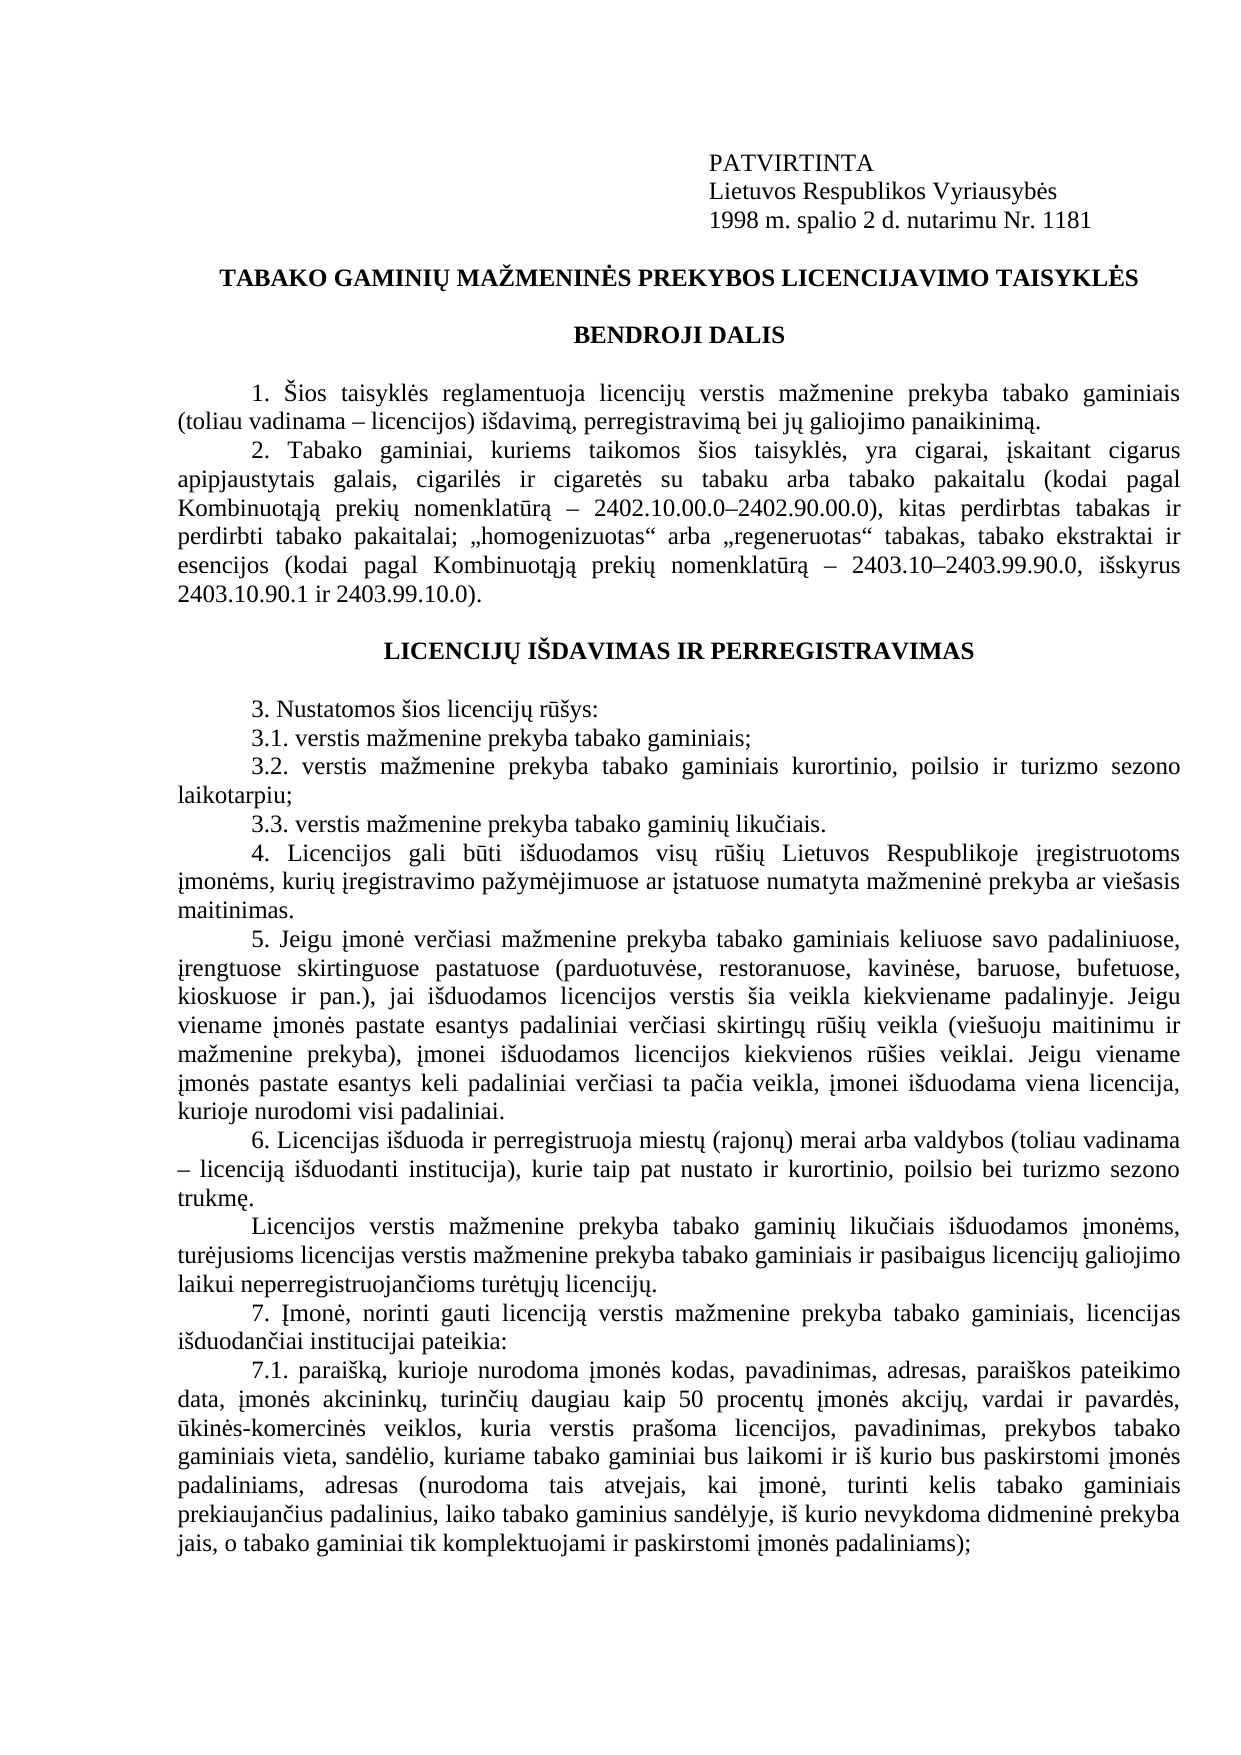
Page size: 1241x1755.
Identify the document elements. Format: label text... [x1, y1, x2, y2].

text 6. Licencijas išduoda ir perregistruoja miestų (rajonų) merai arba valdybos (toliau vadinama – licenciją išduodanti institucija), kurie taip pat nustato ir kurortinio, poilsio bei turizmo sezono trukmę. [177, 1125, 1181, 1211]
text 3.2. verstis mažmenine prekyba tabako gaminiais kurortinio, poilsio ir turizmo sezono laikotarpiu; [177, 751, 1181, 809]
text 3.3. verstis mažmenine prekyba tabako gaminių likučiais. [177, 809, 1181, 838]
text 3. Nustatomos šios licencijų rūšys: [177, 694, 1181, 723]
text 7. Įmonė, norinti gauti licenciją verstis mažmenine prekyba tabako gaminiais, licencijas išduodančiai institucijai pateikia: [177, 1298, 1181, 1355]
text 3.1. verstis mažmenine prekyba tabako gaminiais; [177, 723, 1181, 751]
text TABAKO GAMINIŲ MAŽMENINĖS PREKYBOS LICENCIJAVIMO TAISYKLĖS [177, 263, 1181, 291]
text 1998 m. spalio 2 d. nutarimu Nr. 1181 [177, 205, 1181, 234]
text 4. Licencijos gali būti išduodamos visų rūšių Lietuvos Respublikoje įregistruotoms įmonėms, kurių įregistravimo pažymėjimuose ar įstatuose numatyta mažmeninė prekyba ar viešasis maitinimas. [177, 838, 1181, 924]
text 5. Jeigu įmonė verčiasi mažmenine prekyba tabako gaminiais keliuose savo padaliniuose, įrengtuose skirtinguose pastatuose (parduotuvėse, restoranuose, kavinėse, baruose, bufetuose, kioskuose ir pan.), jai išduodamos licencijos verstis šia veikla kiekviename padalinyje. Jeigu viename įmonės pastate esantys padaliniai verčiasi skirtingų rūšių veikla (viešuoju maitinimu ir mažmenine prekyba), įmonei išduodamos licencijos kiekvienos rūšies veiklai. Jeigu viename įmonės pastate esantys keli padaliniai verčiasi ta pačia veikla, įmonei išduodama viena licencija, kurioje nurodomi visi padaliniai. [177, 924, 1181, 1125]
text 7.1. paraišką, kurioje nurodoma įmonės kodas, pavadinimas, adresas, paraiškos pateikimo data, įmonės akcininkų, turinčių daugiau kaip 50 procentų įmonės akcijų, vardai ir pavardės, ūkinės-komercinės veiklos, kuria verstis prašoma licencijos, pavadinimas, prekybos tabako gaminiais vieta, sandėlio, kuriame tabako gaminiai bus laikomi ir iš kurio bus paskirstomi įmonės padaliniams, adresas (nurodoma tais atvejais, kai įmonė, turinti kelis tabako gaminiais prekiaujančius padalinius, laiko tabako gaminius sandėlyje, iš kurio nevykdoma didmeninė prekyba jais, o tabako gaminiai tik komplektuojami ir paskirstomi įmonės padaliniams); [177, 1355, 1181, 1556]
text Licencijos verstis mažmenine prekyba tabako gaminių likučiais išduodamos įmonėms, turėjusioms licencijas verstis mažmenine prekyba tabako gaminiais ir pasibaigus licencijų galiojimo laikui neperregistruojančioms turėtųjų licencijų. [177, 1211, 1181, 1298]
text BENDROJI DALIS [177, 320, 1181, 349]
text PATVIRTINTA [177, 148, 1181, 176]
text 2. Tabako gaminiai, kuriems taikomos šios taisyklės, yra cigarai, įskaitant cigarus apipjaustytais galais, cigarilės ir cigaretės su tabaku arba tabako pakaitalu (kodai pagal Kombinuotąją prekių nomenklatūrą – 2402.10.00.0–2402.90.00.0), kitas perdirbtas tabakas ir perdirbti tabako pakaitalai; „homogenizuotas“ arba „regeneruotas“ tabakas, tabako ekstraktai ir esencijos (kodai pagal Kombinuotąją prekių nomenklatūrą – 2403.10–2403.99.90.0, išskyrus 2403.10.90.1 ir 2403.99.10.0). [177, 435, 1181, 608]
text LICENCIJŲ IŠDAVIMAS IR PERREGISTRAVIMAS [177, 636, 1181, 665]
text 1. Šios taisyklės reglamentuoja licencijų verstis mažmenine prekyba tabako gaminiais (toliau vadinama – licencijos) išdavimą, perregistravimą bei jų galiojimo panaikinimą. [177, 378, 1181, 435]
text Lietuvos Respublikos Vyriausybės [177, 176, 1181, 205]
